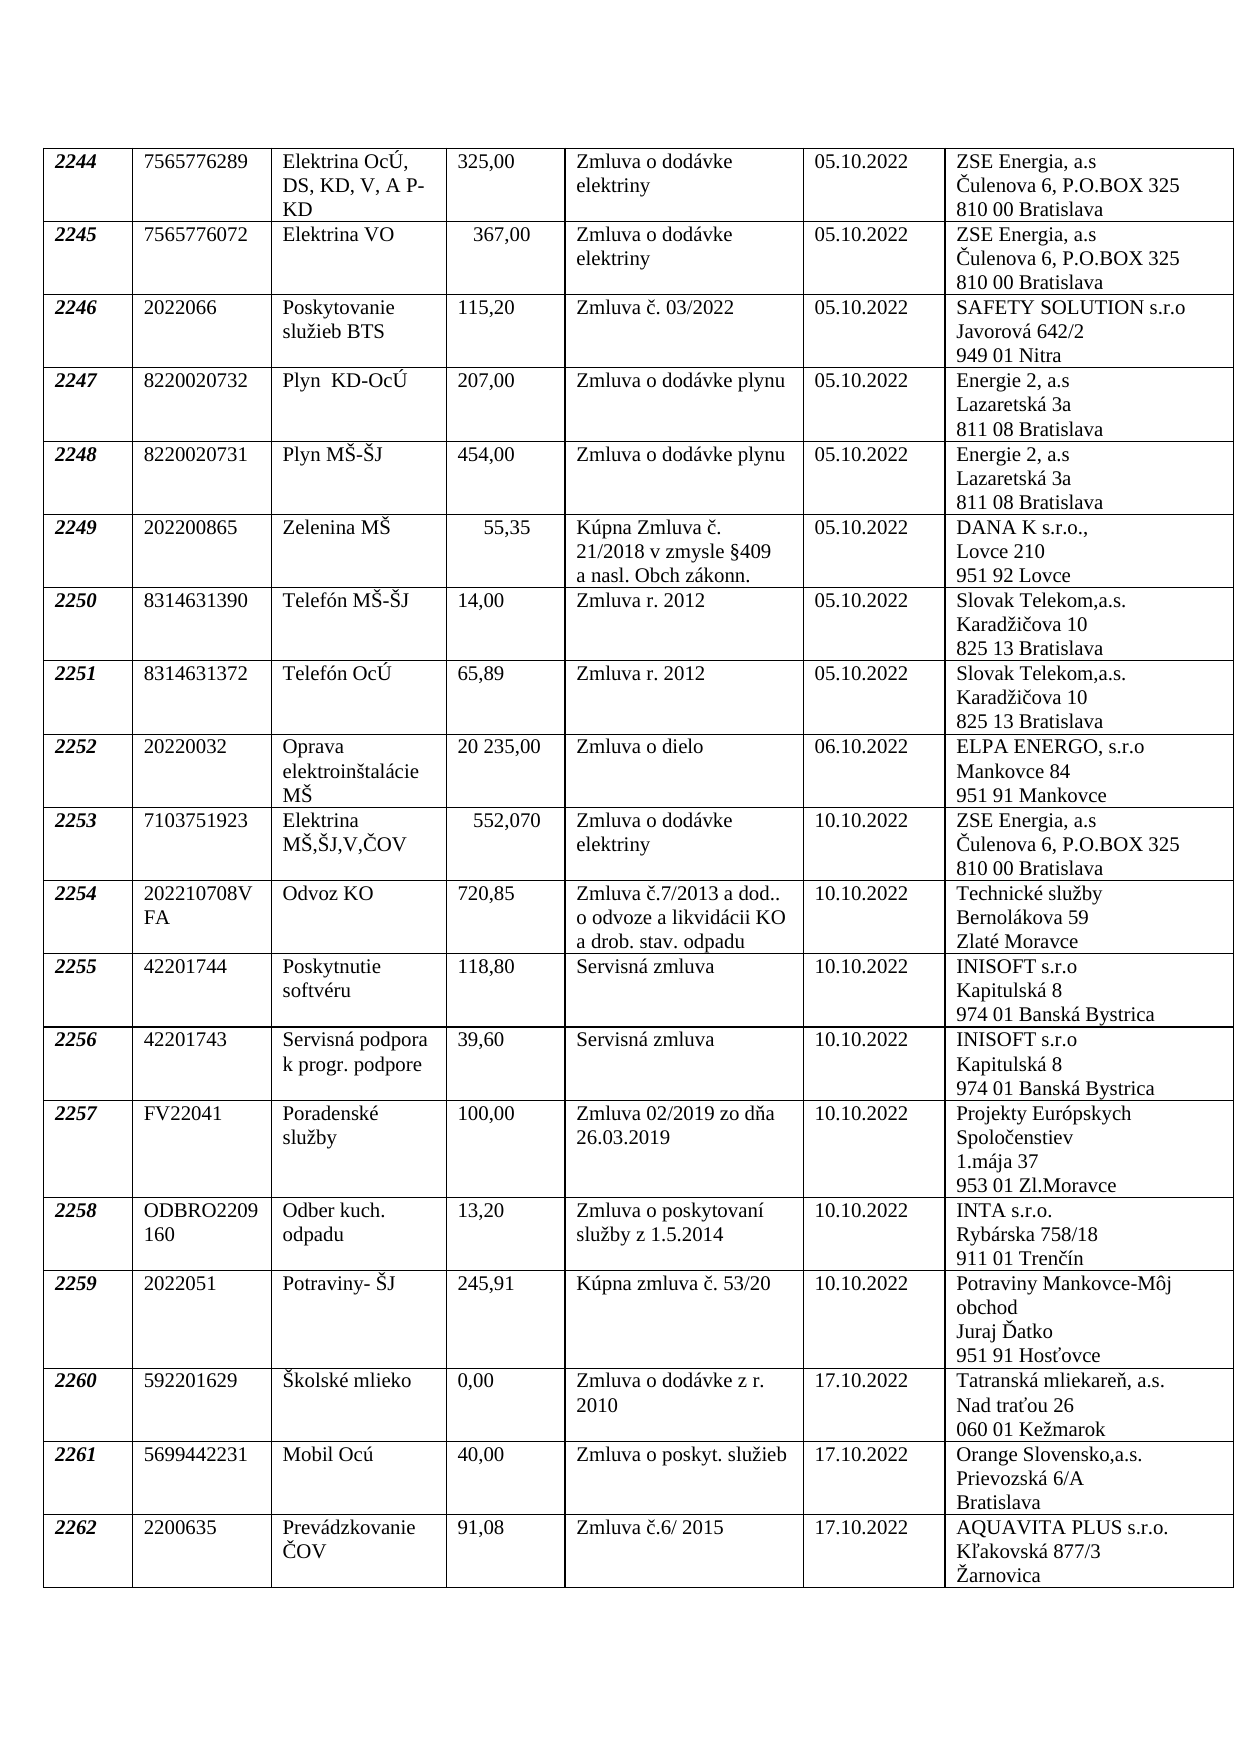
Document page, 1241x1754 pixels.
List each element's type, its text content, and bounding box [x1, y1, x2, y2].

table_cell 5699442231 [133, 1442, 271, 1514]
table_cell INTA s.r.o. Rybárska 758/18 911 01 Trenčín [946, 1198, 1233, 1270]
table_cell 42201744 [133, 954, 271, 1026]
table_cell 05.10.2022 [804, 515, 944, 587]
table_cell 17.10.2022 [804, 1369, 944, 1441]
table_cell 454,00 [447, 442, 564, 514]
table_cell 720,85 [447, 881, 564, 953]
table_cell 2256 [44, 1028, 132, 1099]
table_cell 100,00 [447, 1101, 564, 1197]
table_cell ELPA ENERGO, s.r.o Mankovce 84 951 91 Mankovce [946, 735, 1233, 807]
table_cell SAFETY SOLUTION s.r.o Javorová 642/2 949 01 Nitra [946, 295, 1233, 367]
table_cell Zmluva č. 03/2022 [566, 295, 803, 367]
table_cell 2260 [44, 1369, 132, 1441]
table_cell 367,00 [447, 222, 564, 294]
table_cell 55,35 [447, 515, 564, 587]
table_cell FV22041 [133, 1101, 271, 1197]
table_cell 202210708VFA [133, 881, 271, 953]
table_cell 10.10.2022 [804, 1101, 944, 1197]
table_cell 10.10.2022 [804, 808, 944, 880]
table_cell 7565776289 [133, 149, 271, 221]
table_cell Odber kuch. odpadu [272, 1198, 446, 1270]
table_cell 2244 [44, 149, 132, 221]
table_cell 2247 [44, 368, 132, 441]
table_cell Zelenina MŠ [272, 515, 446, 587]
table_cell Zmluva č.7/2013 a dod.. o odvoze a likvidácii KO a drob. stav. odpadu [566, 881, 803, 953]
table_cell 2200635 [133, 1515, 271, 1587]
table_cell 2258 [44, 1198, 132, 1270]
table_cell 2249 [44, 515, 132, 587]
table_cell 2259 [44, 1271, 132, 1367]
table_cell Zmluva o dodávke plynu [566, 368, 803, 441]
table_cell 8220020732 [133, 368, 271, 441]
table_cell Poskytovanie služieb BTS [272, 295, 446, 367]
table_cell Kúpna zmluva č. 53/20 [566, 1271, 803, 1367]
table_cell 2254 [44, 881, 132, 953]
table_cell 207,00 [447, 368, 564, 441]
table_cell 2252 [44, 735, 132, 807]
table_cell 118,80 [447, 954, 564, 1026]
table_cell 05.10.2022 [804, 442, 944, 514]
table_cell Slovak Telekom,a.s. Karadžičova 10 825 13 Bratislava [946, 661, 1233, 733]
table_cell Zmluva o dielo [566, 735, 803, 807]
table_cell 8220020731 [133, 442, 271, 514]
table_cell Zmluva o dodávke plynu [566, 442, 803, 514]
table_cell Elektrina MŠ,ŠJ,V,ČOV [272, 808, 446, 880]
table_cell 05.10.2022 [804, 588, 944, 660]
table_cell 2262 [44, 1515, 132, 1587]
table_cell Zmluva o dodávke elektriny [566, 808, 803, 880]
table_cell 13,20 [447, 1198, 564, 1270]
table_cell Servisná podpora k progr. podpore [272, 1028, 446, 1099]
table_cell 91,08 [447, 1515, 564, 1587]
table_cell 10.10.2022 [804, 1271, 944, 1367]
table_cell 05.10.2022 [804, 661, 944, 733]
table_cell Zmluva r. 2012 [566, 661, 803, 733]
table_cell 2248 [44, 442, 132, 514]
table_cell 2022066 [133, 295, 271, 367]
table_cell Prevádzkovanie ČOV [272, 1515, 446, 1587]
table_cell 17.10.2022 [804, 1515, 944, 1587]
table_cell Poskytnutie softvéru [272, 954, 446, 1026]
table_cell ZSE Energia, a.s Čulenova 6, P.O.BOX 325 810 00 Bratislava [946, 222, 1233, 294]
table_cell Zmluva o dodávke z r. 2010 [566, 1369, 803, 1441]
table_cell 2022051 [133, 1271, 271, 1367]
table_cell ZSE Energia, a.s Čulenova 6, P.O.BOX 325 810 00 Bratislava [946, 808, 1233, 880]
table_cell 05.10.2022 [804, 295, 944, 367]
table_cell Kúpna Zmluva č. 21/2018 v zmysle §409 a nasl. Obch zákonn. [566, 515, 803, 587]
table_cell 245,91 [447, 1271, 564, 1367]
table_cell 7103751923 [133, 808, 271, 880]
table_cell Technické služby Bernolákova 59 Zlaté Moravce [946, 881, 1233, 953]
table_cell Plyn KD-OcÚ [272, 368, 446, 441]
table_cell Elektrina VO [272, 222, 446, 294]
table_cell 2257 [44, 1101, 132, 1197]
table_cell 2261 [44, 1442, 132, 1514]
table_cell Zmluva o poskytovaní služby z 1.5.2014 [566, 1198, 803, 1270]
table_cell 05.10.2022 [804, 222, 944, 294]
table_cell Potraviny Mankovce-Môj obchod Juraj Ďatko 951 91 Hosťovce [946, 1271, 1233, 1367]
table_cell Tatranská mliekareň, a.s. Nad traťou 26 060 01 Kežmarok [946, 1369, 1233, 1441]
table_cell 592201629 [133, 1369, 271, 1441]
table_cell 2251 [44, 661, 132, 733]
table_cell Projekty Európskych Spoločenstiev 1.mája 37 953 01 Zl.Moravce [946, 1101, 1233, 1197]
table_cell 2255 [44, 954, 132, 1026]
table_cell 42201743 [133, 1028, 271, 1099]
table_cell 325,00 [447, 149, 564, 221]
table_cell Energie 2, a.s Lazaretská 3a 811 08 Bratislava [946, 442, 1233, 514]
table_cell Zmluva o dodávke elektriny [566, 222, 803, 294]
table_cell Elektrina OcÚ, DS, KD, V, A P-KD [272, 149, 446, 221]
table_cell Servisná zmluva [566, 1028, 803, 1099]
table_cell 39,60 [447, 1028, 564, 1099]
table_cell 8314631390 [133, 588, 271, 660]
table_cell 14,00 [447, 588, 564, 660]
table_cell 10.10.2022 [804, 1028, 944, 1099]
table_cell 552,070 [447, 808, 564, 880]
table_cell AQUAVITA PLUS s.r.o. Kľakovská 877/3 Žarnovica [946, 1515, 1233, 1587]
table_cell 10.10.2022 [804, 881, 944, 953]
table_cell 2245 [44, 222, 132, 294]
table_cell 10.10.2022 [804, 1198, 944, 1270]
table_cell Oprava elektroinštalácie MŠ [272, 735, 446, 807]
table_cell 40,00 [447, 1442, 564, 1514]
table_cell Telefón OcÚ [272, 661, 446, 733]
table_cell Servisná zmluva [566, 954, 803, 1026]
table_cell 65,89 [447, 661, 564, 733]
table_cell Zmluva č.6/ 2015 [566, 1515, 803, 1587]
table_cell Zmluva r. 2012 [566, 588, 803, 660]
table_cell 10.10.2022 [804, 954, 944, 1026]
table_cell Energie 2, a.s Lazaretská 3a 811 08 Bratislava [946, 368, 1233, 441]
table_cell Mobil Ocú [272, 1442, 446, 1514]
table_cell Zmluva o dodávke elektriny [566, 149, 803, 221]
table_cell ZSE Energia, a.s Čulenova 6, P.O.BOX 325 810 00 Bratislava [946, 149, 1233, 221]
table_cell DANA K s.r.o., Lovce 210 951 92 Lovce [946, 515, 1233, 587]
table_cell 7565776072 [133, 222, 271, 294]
table_cell 20 235,00 [447, 735, 564, 807]
table_cell Školské mlieko [272, 1369, 446, 1441]
table_cell Poradenské služby [272, 1101, 446, 1197]
table_cell INISOFT s.r.o Kapitulská 8 974 01 Banská Bystrica [946, 954, 1233, 1026]
table_cell Zmluva 02/2019 zo dňa 26.03.2019 [566, 1101, 803, 1197]
table_cell Telefón MŠ-ŠJ [272, 588, 446, 660]
table_cell 17.10.2022 [804, 1442, 944, 1514]
table_cell 2253 [44, 808, 132, 880]
table_cell Plyn MŠ-ŠJ [272, 442, 446, 514]
table_cell 2250 [44, 588, 132, 660]
table_cell 202200865 [133, 515, 271, 587]
table_cell Potraviny- ŠJ [272, 1271, 446, 1367]
table_cell Orange Slovensko,a.s. Prievozská 6/A Bratislava [946, 1442, 1233, 1514]
table_cell 05.10.2022 [804, 368, 944, 441]
table_cell Odvoz KO [272, 881, 446, 953]
table_cell 2246 [44, 295, 132, 367]
table_cell 20220032 [133, 735, 271, 807]
table_cell 06.10.2022 [804, 735, 944, 807]
table_cell ODBRO2209160 [133, 1198, 271, 1270]
table_cell Slovak Telekom,a.s. Karadžičova 10 825 13 Bratislava [946, 588, 1233, 660]
table_cell 8314631372 [133, 661, 271, 733]
table_cell INISOFT s.r.o Kapitulská 8 974 01 Banská Bystrica [946, 1028, 1233, 1099]
table_cell 05.10.2022 [804, 149, 944, 221]
table_cell 115,20 [447, 295, 564, 367]
table_cell Zmluva o poskyt. služieb [566, 1442, 803, 1514]
table_cell 0,00 [447, 1369, 564, 1441]
